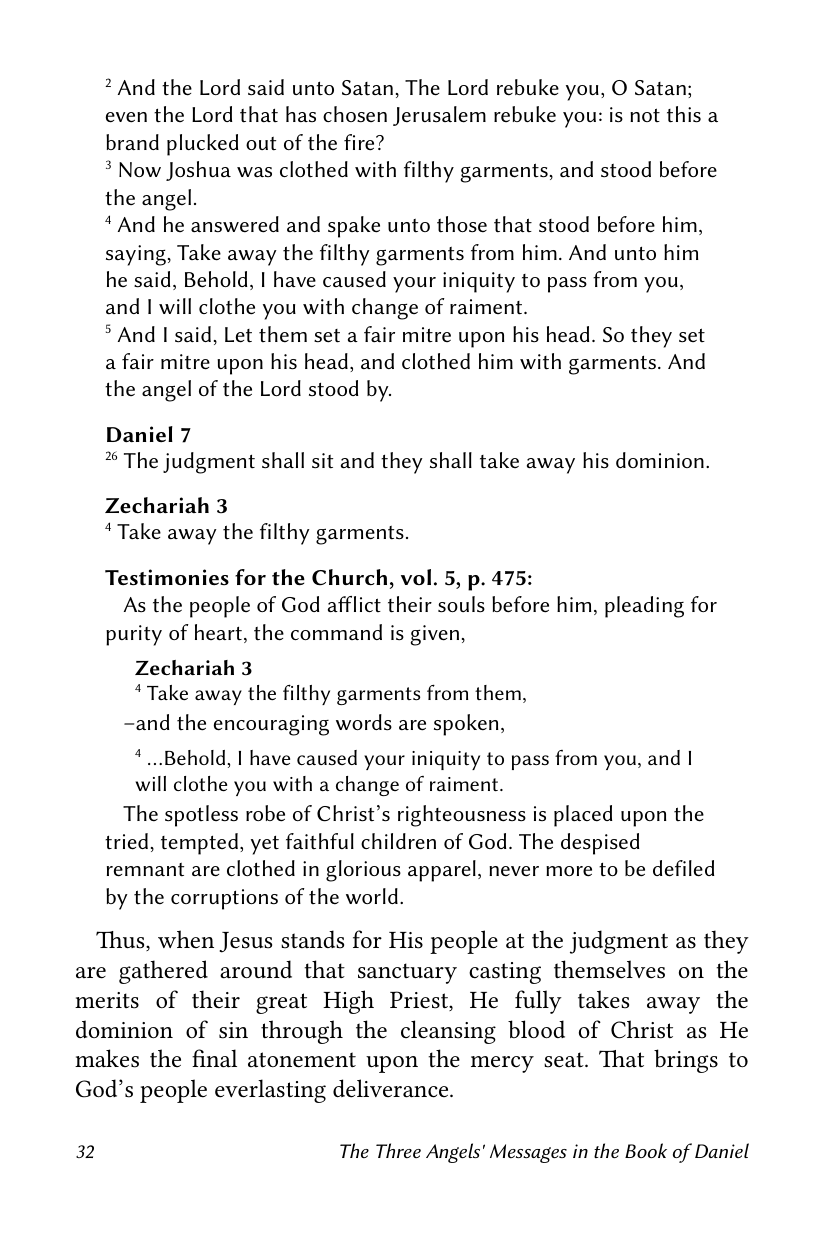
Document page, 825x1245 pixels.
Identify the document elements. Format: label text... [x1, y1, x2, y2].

text Zechariah 3 [135, 656, 720, 681]
text 3 Now Joshua was clothed with filthy garments, and stood before the angel. [105, 157, 720, 211]
text Zechariah 3 [105, 493, 750, 519]
text 4 And he answered and spake unto those that stood before him, saying, Take away the filthy garments from him. And unto him he said, Behold, I have caused your iniquity to pass from you, and I will clothe you with change of raiment. [105, 212, 720, 320]
text 26 The judgment shall sit and they shall take away his dominion. [105, 448, 720, 474]
text The spotless robe of Christ’s righteousness is placed upon the tried, tempted, yet faithful children of God. The despised remnant are clothed in glorious apparel, never more to be defiled by the corruptions of the world. [105, 801, 720, 910]
text 4 Take away the filthy garments from them, [135, 681, 720, 706]
text 2 And the Lord said unto Satan, The Lord rebuke you, O Satan; even the Lord that has chosen Jerusalem rebuke you: is not this a brand plucked out of the fire? [105, 75, 720, 156]
text –and the encouraging words are spoken, [105, 710, 720, 736]
text Daniel 7 [105, 422, 750, 448]
text Testimonies for the Church, vol. 5, p. 475: [105, 564, 750, 591]
text As the people of God afflict their souls before him, pleading for purity of heart, the command is given, [105, 592, 720, 646]
text 5 And I said, Let them set a fair mitre upon his head. So they set a fair mitre upon his head, and clothed him with garments. And the angel of the Lord stood by. [105, 322, 720, 402]
text Thus, when Jesus stands for His people at the judgment as they are gathered around that sanctuary casting themselves on the merits of their great High Priest, He fully takes away the dominion of sin through the cleansing blood of Christ as He makes the final atonement upon the mercy seat. That brings to God’s people everlasting deliverance. [75, 926, 750, 1104]
text 4 ...Behold, I have caused your iniquity to pass from you, and I will clothe you with a change of raiment. [135, 746, 720, 797]
text 4 Take away the filthy garments. [105, 519, 720, 545]
